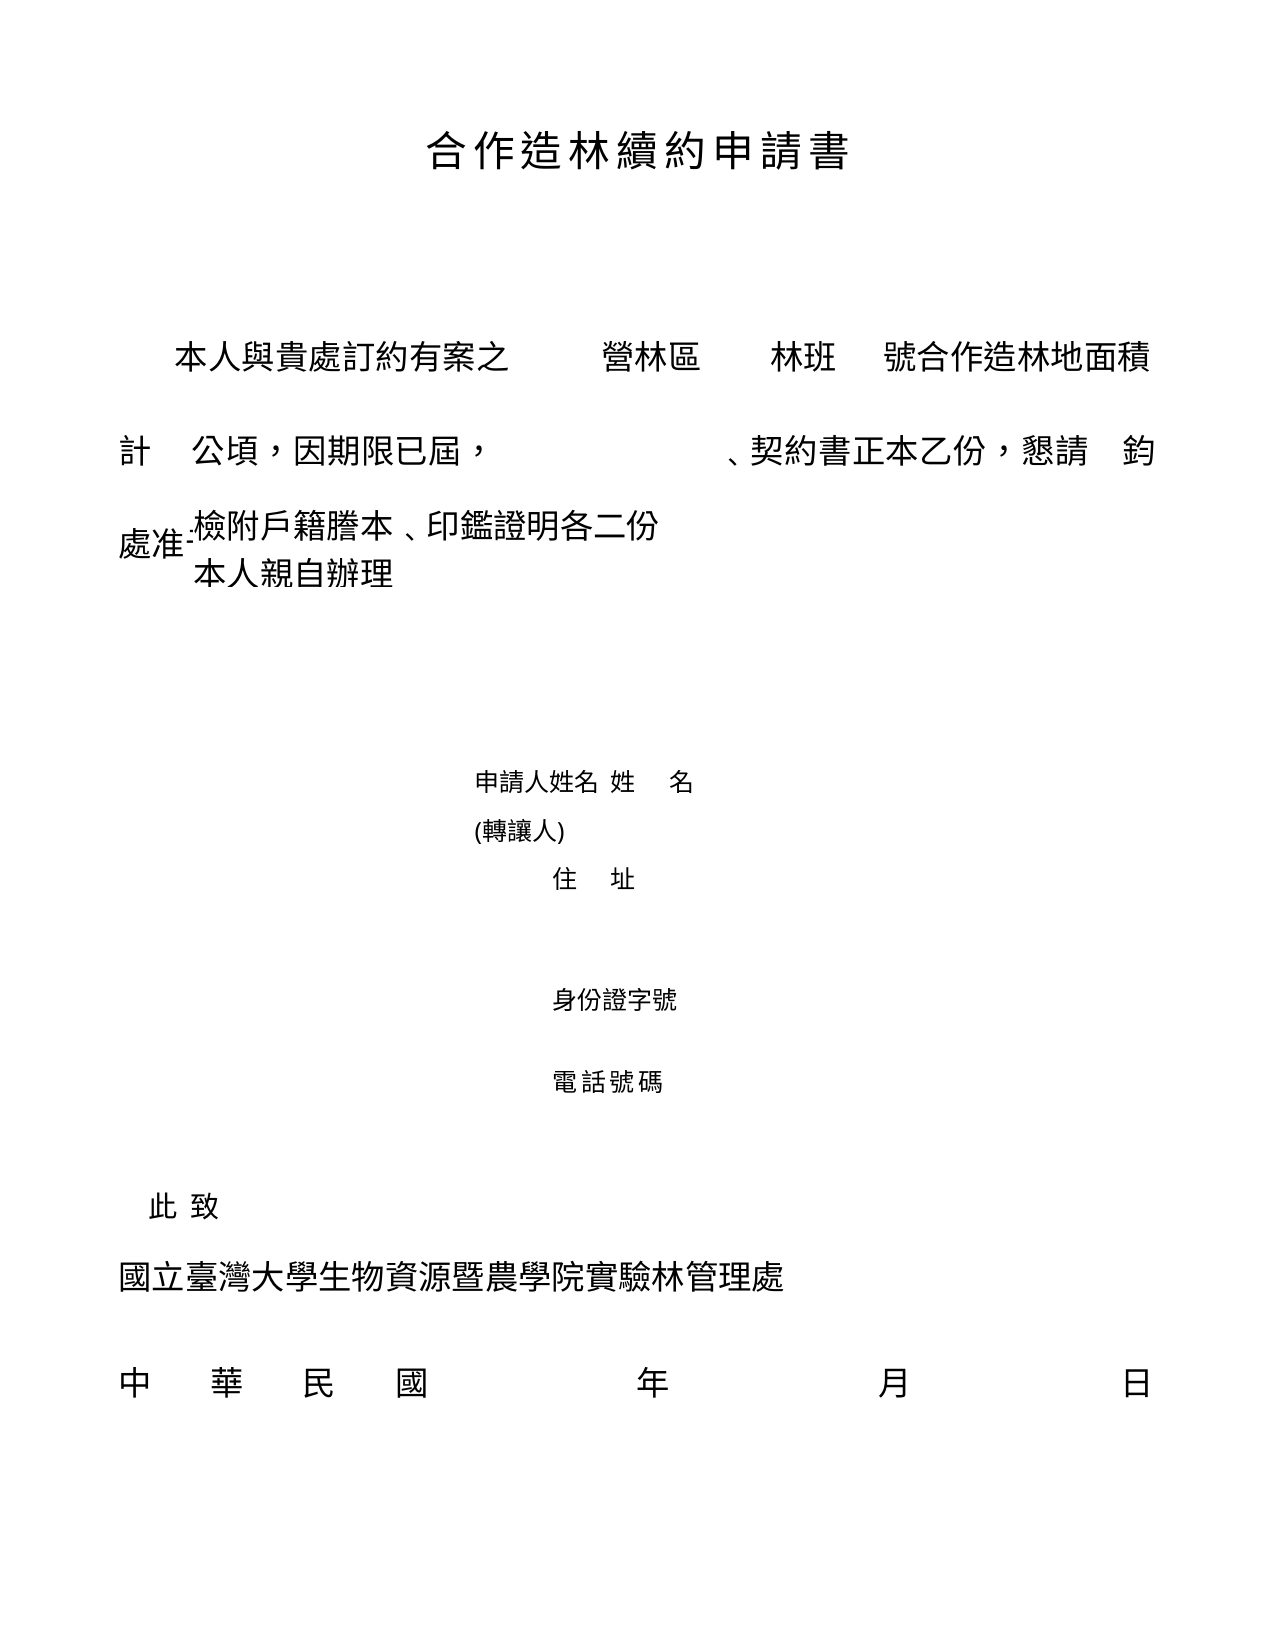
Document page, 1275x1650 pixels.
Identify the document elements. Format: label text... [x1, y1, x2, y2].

text 檢附戶籍謄本﹑印鑑證明各二份 [193, 500, 680, 548]
text 身份證字號 [118, 980, 1157, 1016]
text 電話號碼 [118, 1063, 1157, 1099]
text 本人親自辦理 [193, 548, 680, 586]
text (轉讓人) [118, 811, 1157, 847]
text 此 致 [118, 1183, 1157, 1226]
text 中 華 民 國 年 月 日 [118, 1336, 1157, 1405]
text 住 址 [118, 860, 1157, 896]
text 本人與貴處訂約有案之 營林區 林班 號合作造林地面積計 公頃，因期限已屆， ﹑契約書正本乙份，懇請 鈞處准予辦理續約，以利管理。 [118, 285, 1157, 586]
text 申請人姓名 姓 名 [118, 762, 1157, 798]
text 合作造林續約申請書 [118, 118, 1157, 178]
text 國立臺灣大學生物資源暨農學院實驗林管理處 [118, 1251, 1157, 1299]
